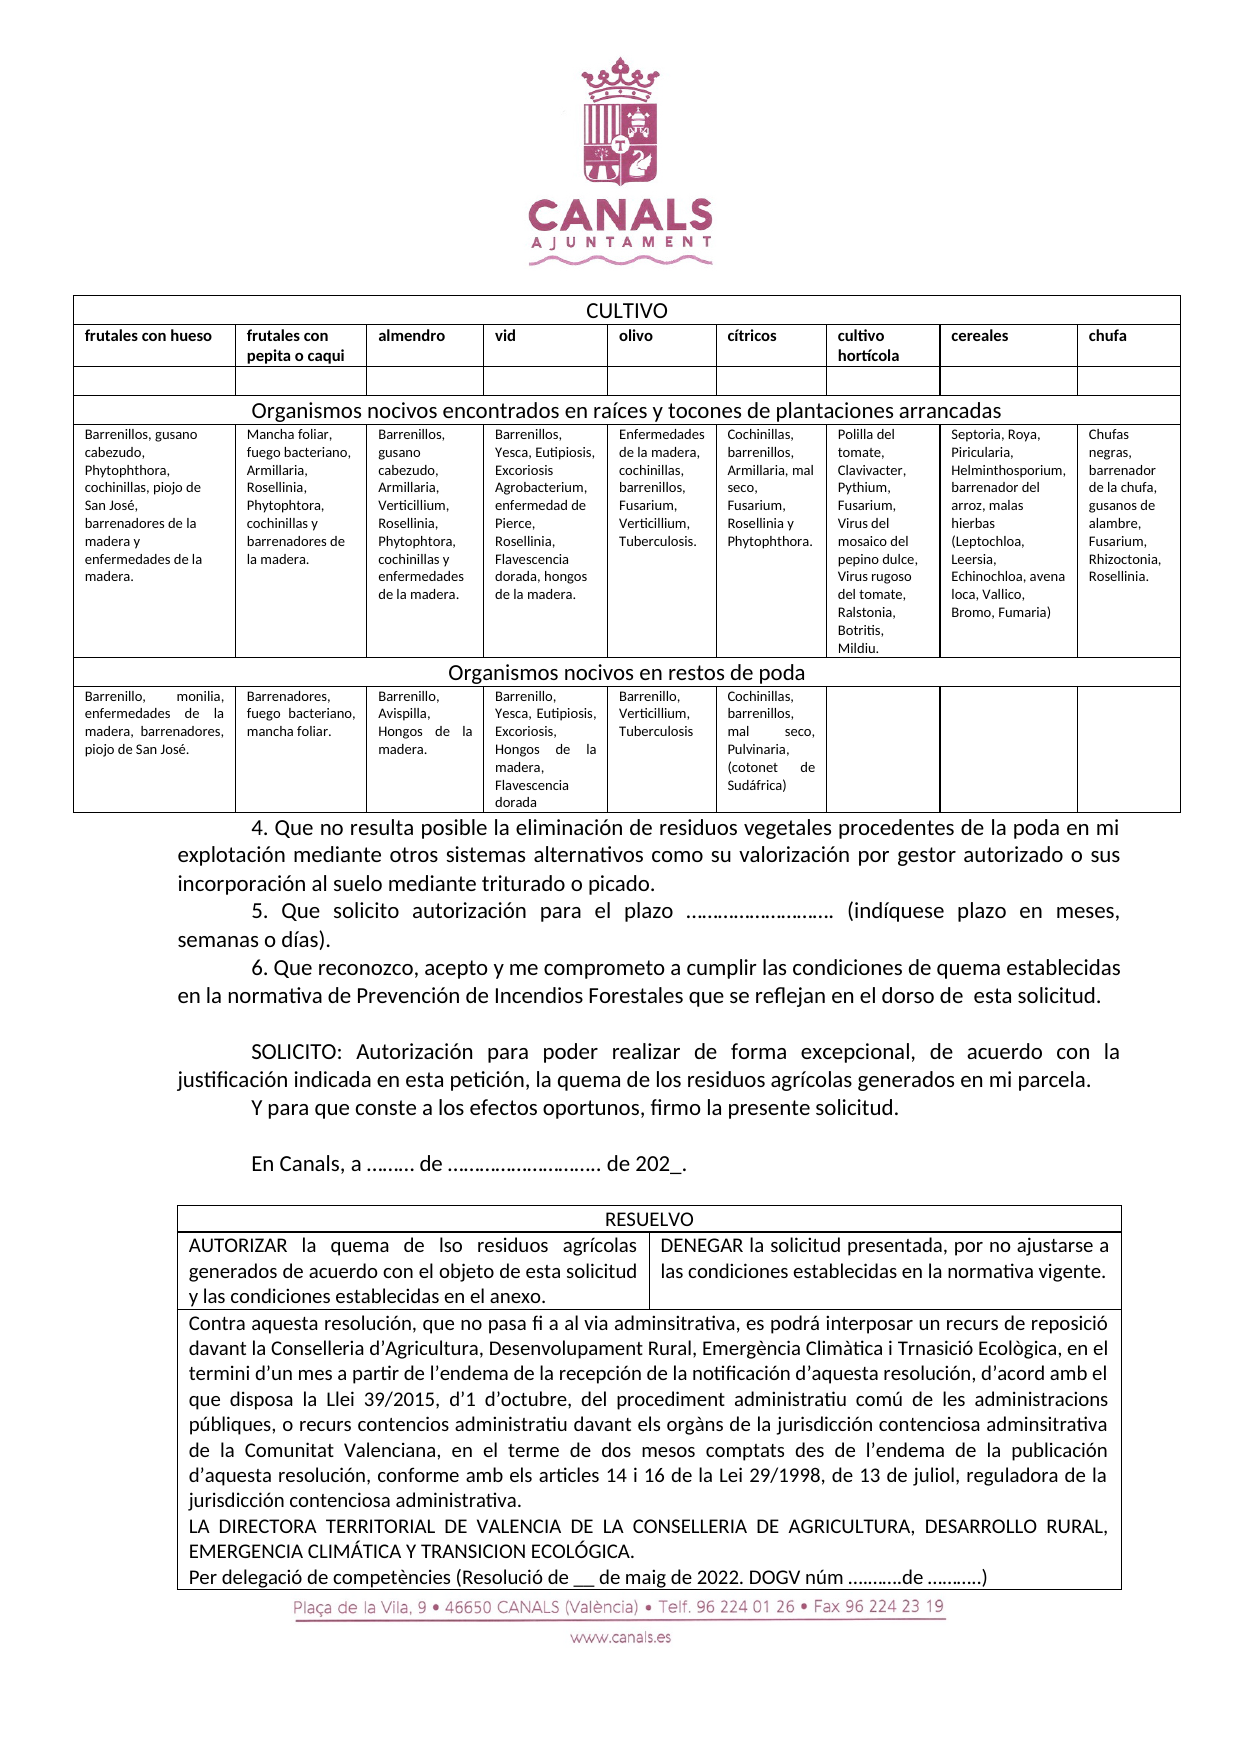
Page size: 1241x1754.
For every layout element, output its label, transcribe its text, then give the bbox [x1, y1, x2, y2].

table_cell [827, 367, 939, 395]
table_cell Organismos nocivos en restos de poda [74, 658, 1180, 686]
table_cell Barrenillos, gusano cabezudo, Phytophthora, cochinillas, piojo de San José, barrenadores de la madera y enfermedades de la madera. [74, 425, 235, 657]
table_cell cereales [941, 325, 1077, 366]
text Y para que conste a los efectos oportunos, firmo la presente solicitud. [177, 1093, 1122, 1121]
table_cell Mancha foliar, fuego bacteriano, Armillaria, Rosellinia, Phytophtora, cochinillas y barrenadores de la madera. [236, 425, 366, 657]
table_cell [1078, 367, 1180, 395]
table_cell cultivo hortícola [827, 325, 939, 366]
table_cell Barrenillo, Yesca, Eutipiosis, Excoriosis, Hongos de la madera, Flavescencia dorada [484, 687, 607, 812]
table_cell frutales con pepita o caqui [236, 325, 366, 366]
text SOLICITO: Autorización para poder realizar de forma excepcional, de acuerdo con la justificación indicada en esta petición, la quema de los residuos agrícolas generados en mi parcela. [177, 1037, 1122, 1093]
table_cell [941, 687, 1077, 812]
table_cell Chufas negras, barrenador de la chufa, gusanos de alambre, Fusarium, Rhizoctonia, Rosellinia. [1078, 425, 1180, 657]
table_cell [1078, 687, 1180, 812]
table_cell cítricos [717, 325, 826, 366]
table_cell Polilla del tomate, Clavivacter, Pythium, Fusarium, Virus del mosaico del pepino dulce, Virus rugoso del tomate, Ralstonia, Botritis, Mildiu. [827, 425, 939, 657]
text 6. Que reconozco, acepto y me comprometo a cumplir las condiciones de quema establecidas en la normativa de Prevención de Incendios Forestales que se reflejan en el dorso de esta solicitud. [177, 953, 1122, 1009]
table_cell chufa [1078, 325, 1180, 366]
table_cell AUTORIZAR la quema de lso residuos agrícolas generados de acuerdo con el objeto de esta solicitud y las condiciones establecidas en el anexo. [178, 1233, 649, 1309]
table_cell Barrenillo, Avispilla, Hongos de la madera. [367, 687, 483, 812]
table_cell [484, 367, 607, 395]
table_cell Organismos nocivos encontrados en raíces y tocones de plantaciones arrancadas [74, 396, 1180, 424]
table_cell Barrenillo, Verticillium, Tuberculosis [608, 687, 716, 812]
table_cell Barrenadores, fuego bacteriano, mancha foliar. [236, 687, 366, 812]
text En Canals, a ……… de ……………………….. de 202_. [177, 1149, 1122, 1177]
table_cell DENEGAR la solicitud presentada, por no ajustarse a las condiciones establecidas en la normativa vigente. [650, 1233, 1121, 1309]
table_cell almendro [367, 325, 483, 366]
text 4. Que no resulta posible la eliminación de residuos vegetales procedentes de la poda en mi explotación mediante otros sistemas alternativos como su valorización por gestor autorizado o sus incorporación al suelo mediante triturado o picado. [177, 813, 1122, 897]
table_cell Cochinillas, barrenillos, Armillaria, mal seco, Fusarium, Rosellinia y Phytophthora. [717, 425, 826, 657]
table_cell [236, 367, 366, 395]
table_header RESUELVO [178, 1206, 1121, 1231]
table_cell [608, 367, 716, 395]
table_cell [941, 367, 1077, 395]
table_cell Enfermedades de la madera, cochinillas, barrenillos, Fusarium, Verticillium, Tuberculosis. [608, 425, 716, 657]
table_cell frutales con hueso [74, 325, 235, 366]
table_cell [74, 367, 235, 395]
table_cell [827, 687, 939, 812]
table_cell Barrenillos, gusano cabezudo, Armillaria, Verticillium, Rosellinia, Phytophtora, cochinillas y enfermedades de la madera. [367, 425, 483, 657]
table_cell vid [484, 325, 607, 366]
text 5. Que solicito autorización para el plazo ………………………. (indíquese plazo en meses, semanas o días). [177, 897, 1122, 953]
table_cell Barrenillo, monilia, enfermedades de la madera, barrenadores, piojo de San José. [74, 687, 235, 812]
table_cell olivo [608, 325, 716, 366]
table_cell Contra aquesta resolución, que no pasa fi a al via adminsitrativa, es podrá interposar un recurs de reposició davant la Conselleria d’Agricultura, Desenvolupament Rural, Emergència Climàtica i Trnasició Ecològica, en el termini d’un mes a partir de l’endema de la recepción de la notificación d’aquesta resolución, d’acord amb el que disposa la Llei 39/2015, d’1 d’octubre, del procediment administratiu comú de les administracions públiques, o recurs contencios administratiu davant els orgàns de la jurisdicción contenciosa adminsitrativa de la Comunitat Valenciana, en el terme de dos mesos comptats des de l’endema de la publicación d’aquesta resolución, conforme amb els articles 14 i 16 de la Lei 29/1998, de 13 de juliol, reguladora de la jurisdicción contenciosa administrativa. LA DIRECTORA TERRITORIAL DE VALENCIA DE LA CONSELLERIA DE AGRICULTURA, DESARROLLO RURAL, EMERGENCIA CLIMÁTICA Y TRANSICION ECOLÓGICA. Per delegació de competències (Resolució de __ de maig de 2022. DOGV núm ….…….de ………..) [178, 1310, 1121, 1589]
table_header CULTIVO [74, 296, 1180, 324]
table_cell [717, 367, 826, 395]
table_cell Cochinillas, barrenillos, mal seco, Pulvinaria, (cotonet de Sudáfrica) [717, 687, 826, 812]
table_cell Septoria, Roya, Piricularia, Helminthosporium, barrenador del arroz, malas hierbas (Leptochloa, Leersia, Echinochloa, avena loca, Vallico, Bromo, Fumaria) [941, 425, 1077, 657]
table_cell Barrenillos, Yesca, Eutipiosis, Excoriosis Agrobacterium, enfermedad de Pierce, Rosellinia, Flavescencia dorada, hongos de la madera. [484, 425, 607, 657]
table_cell [367, 367, 483, 395]
